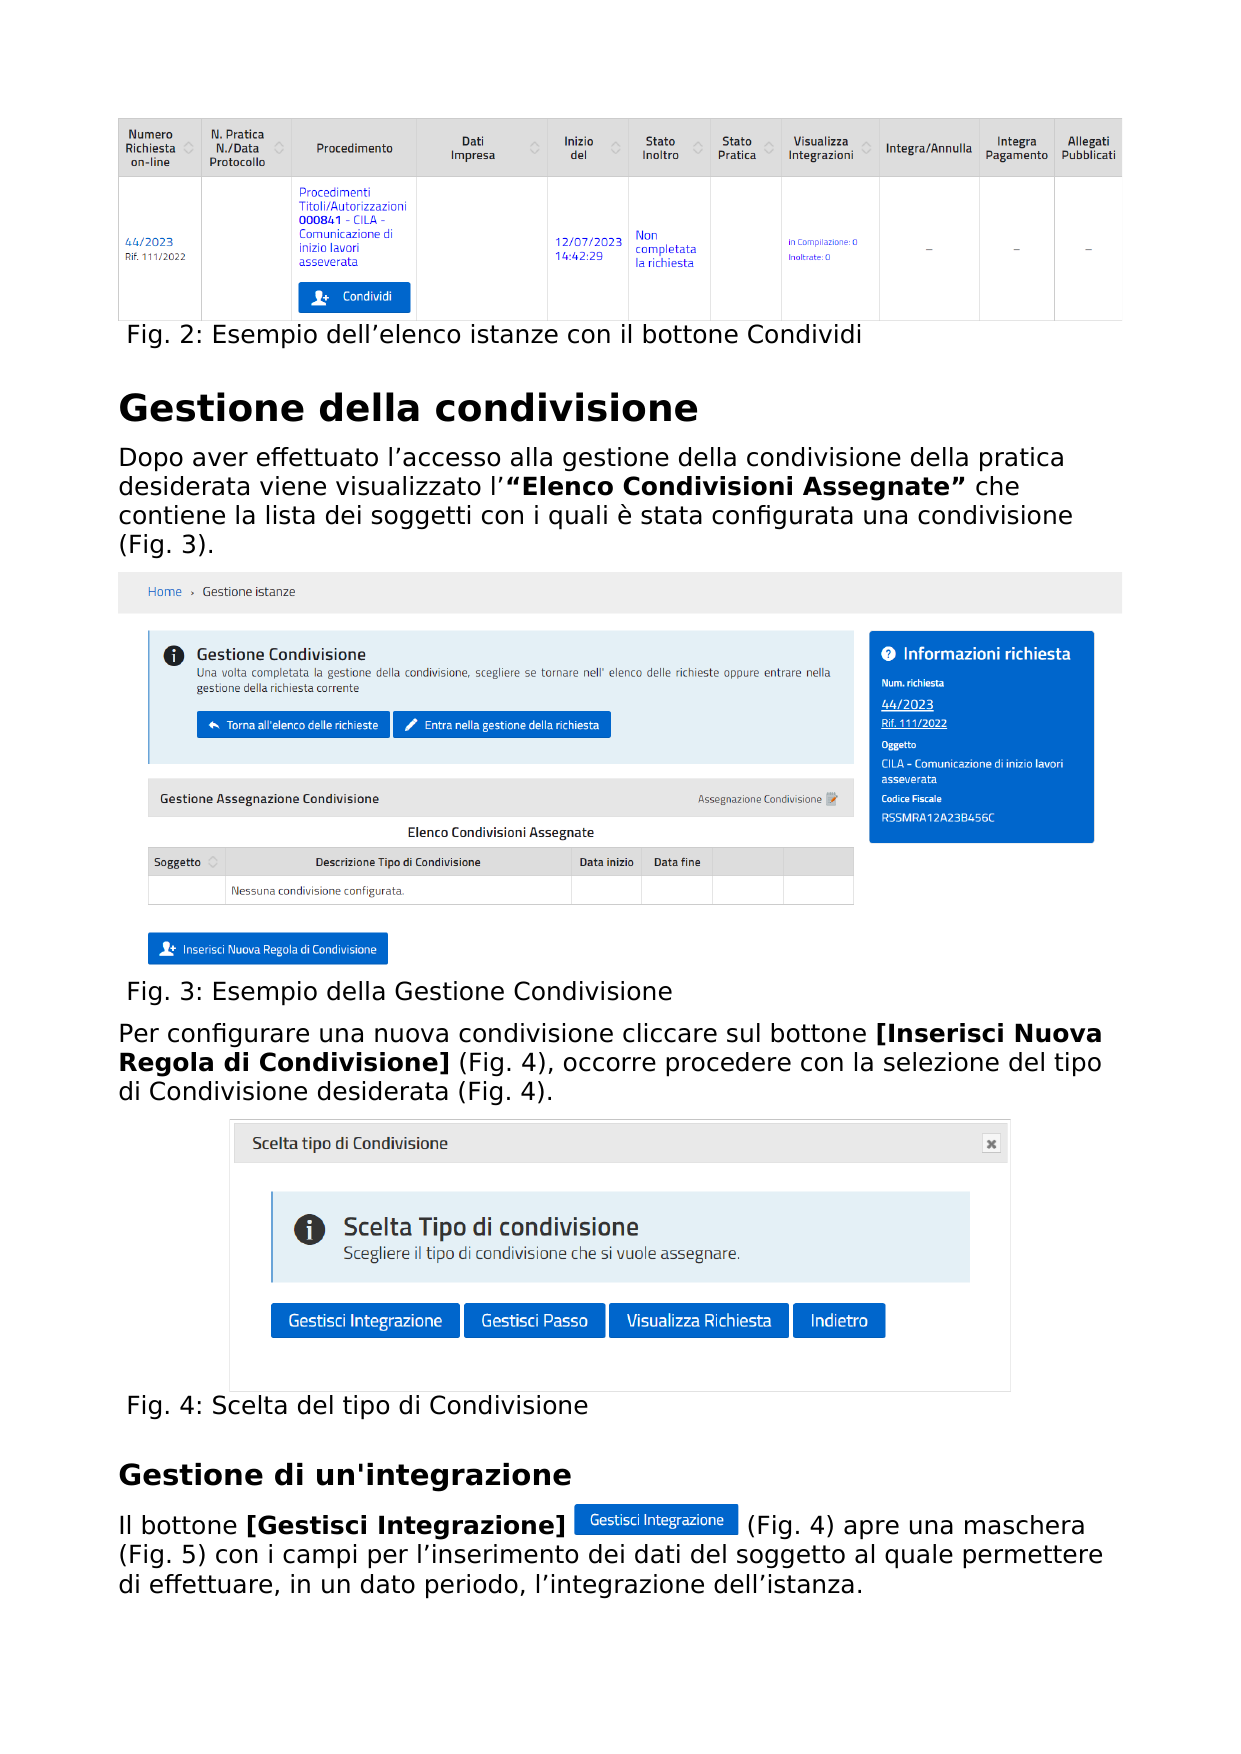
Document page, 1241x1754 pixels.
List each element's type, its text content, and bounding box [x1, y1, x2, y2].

picture [574, 1504, 739, 1535]
picture [118, 118, 1123, 321]
text Fig. 2: Esempio dell’elenco istanze con il bottone Condividi [118, 321, 1122, 349]
text Fig. 4: Scelta del tipo di Condivisione [118, 1119, 1122, 1420]
subtitle Gestione di un'integrazione [118, 1458, 1122, 1492]
text Dopo aver effettuato l’accesso alla gestione della condivisione della pratica desiderata viene visualizzato l’“Elenco Condivisioni Assegnate” che contiene la lista dei soggetti con i quali è stata configurata una condivisione (Fig. 3). [118, 443, 1122, 559]
text Fig. 3: Esempio della Gestione Condivisione [118, 978, 1122, 1007]
subtitle Gestione della condivisione [118, 387, 1122, 430]
picture [229, 1119, 1011, 1392]
text Per configurare una nuova condivisione cliccare sul bottone [Inserisci Nuova Regola di Condivisione] (Fig. 4), occorre procedere con la selezione del tipo di Condivisione desiderata (Fig. 4). [118, 1019, 1122, 1107]
picture [118, 572, 1123, 978]
text Il bottone [Gestisci Integrazione] (Fig. 4) apre una maschera (Fig. 5) con i campi per l’inserimento dei dati del soggetto al quale permettere di effettuare, in un dato periodo, l’integrazione dell’istanza. [118, 1504, 1122, 1599]
